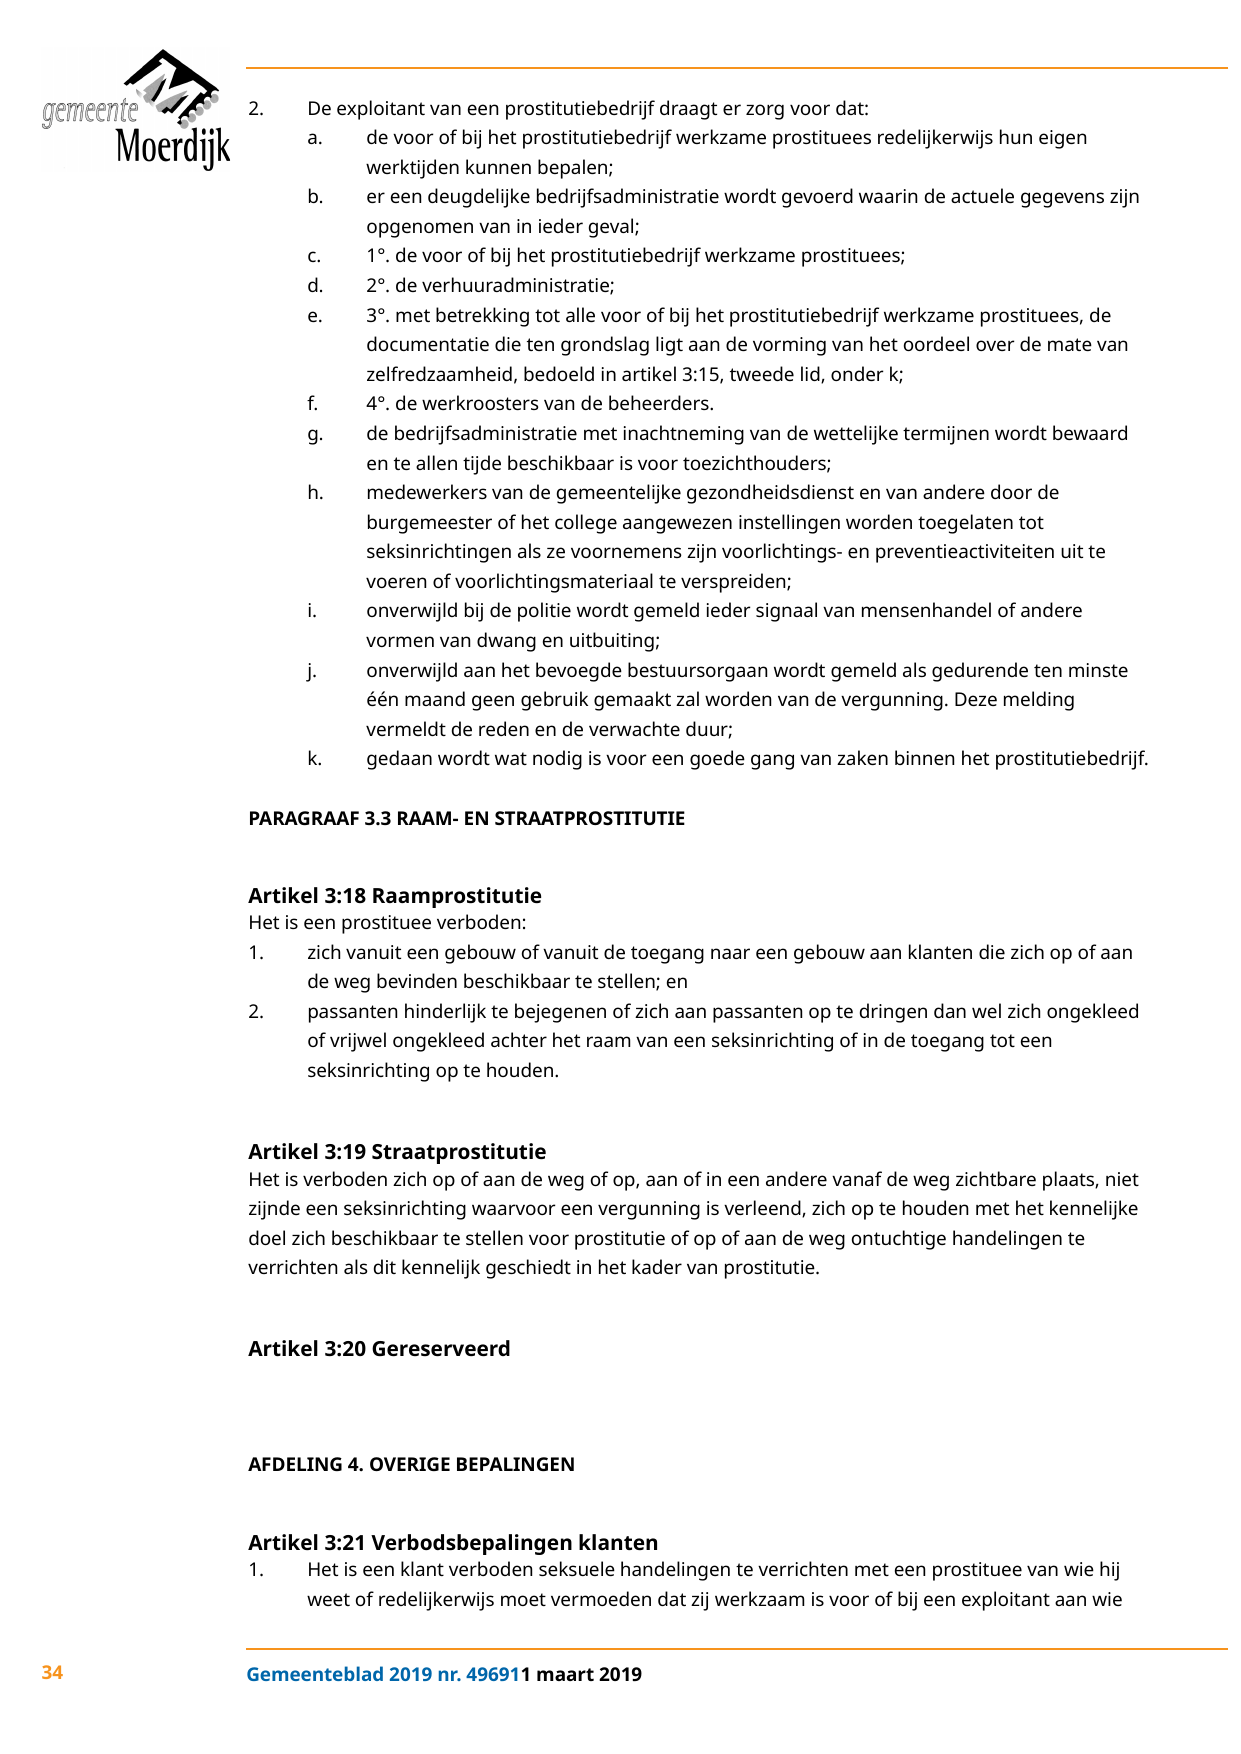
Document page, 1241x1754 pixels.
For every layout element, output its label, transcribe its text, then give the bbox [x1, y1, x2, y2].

text Artikel 3:20 Gereserveerd [248, 1334, 1152, 1363]
list zich vanuit een gebouw of vanuit de toegang naar een gebouw aan klanten die zich op of aan de weg bevinden beschikbaar te stellen; en [248, 939, 1152, 994]
list Het is een klant verboden seksuele handelingen te verrichten met een prostituee van wie hij weet of redelijkerwijs moet vermoeden dat zij werkzaam is voor of bij een exploitant aan wie [248, 1556, 1152, 1612]
list 4°. de werkroosters van de beheerders. [307, 391, 1152, 416]
list er een deugdelijke bedrijfsadministratie wordt gevoerd waarin de actuele gegevens zijn opgenomen van in ieder geval; [307, 183, 1152, 239]
list onverwijld aan het bevoegde bestuursorgaan wordt gemeld als gedurende ten minste één maand geen gebruik gemaakt zal worden van de vergunning. Deze melding vermeldt de reden en de verwachte duur; [307, 657, 1152, 742]
list 3°. met betrekking tot alle voor of bij het prostitutiebedrijf werkzame prostituees, de documentatie die ten grondslag ligt aan de vorming van het oordeel over de mate van zelfredzaamheid, bedoeld in artikel 3:15, tweede lid, onder k; [307, 302, 1152, 387]
list De exploitant van een prostitutiebedrijf draagt er zorg voor dat: [248, 95, 1152, 121]
list de voor of bij het prostitutiebedrijf werkzame prostituees redelijkerwijs hun eigen werktijden kunnen bepalen; [307, 124, 1152, 180]
text Het is een prostituee verboden: [248, 909, 1152, 935]
list de bedrijfsadministratie met inachtneming van de wettelijke termijnen wordt bewaard en te allen tijde beschikbaar is voor toezichthouders; [307, 420, 1152, 476]
list 2°. de verhuuradministratie; [307, 272, 1152, 298]
picture [41, 47, 231, 172]
text Artikel 3:19 Straatprostitutie [248, 1137, 1152, 1166]
list onverwijld bij de politie wordt gemeld ieder signaal van mensenhandel of andere vormen van dwang en uitbuiting; [307, 598, 1152, 653]
list gedaan wordt wat nodig is voor een goede gang van zaken binnen het prostitutiebedrijf. [307, 746, 1152, 771]
list 1°. de voor of bij het prostitutiebedrijf werkzame prostituees; [307, 243, 1152, 268]
list medewerkers van de gemeentelijke gezondheidsdienst en van andere door de burgemeester of het college aangewezen instellingen worden toegelaten tot seksinrichtingen als ze voornemens zijn voorlichtings- en preventieactiviteiten uit te voeren of voorlichtingsmateriaal te verspreiden; [307, 479, 1152, 594]
text PARAGRAAF 3.3 RAAM- EN STRAATPROSTITUTIE [248, 805, 1152, 831]
text Artikel 3:21 Verbodsbepalingen klanten [248, 1528, 1152, 1556]
text Artikel 3:18 Raamprostitutie [248, 881, 1152, 909]
text AFDELING 4. OVERIGE BEPALINGEN [248, 1452, 1152, 1477]
text Het is verboden zich op of aan de weg of op, aan of in een andere vanaf de weg zichtbare plaats, niet zijnde een seksinrichting waarvoor een vergunning is verleend, zich op te houden met het kennelijke doel zich beschikbaar te stellen voor prostitutie of op of aan de weg ontuchtige handelingen te verrichten als dit kennelijk geschiedt in het kader van prostitutie. [248, 1166, 1152, 1280]
list passanten hinderlijk te bejegenen of zich aan passanten op te dringen dan wel zich ongekleed of vrijwel ongekleed achter het raam van een seksinrichting of in de toegang tot een seksinrichting op te houden. [248, 998, 1152, 1083]
